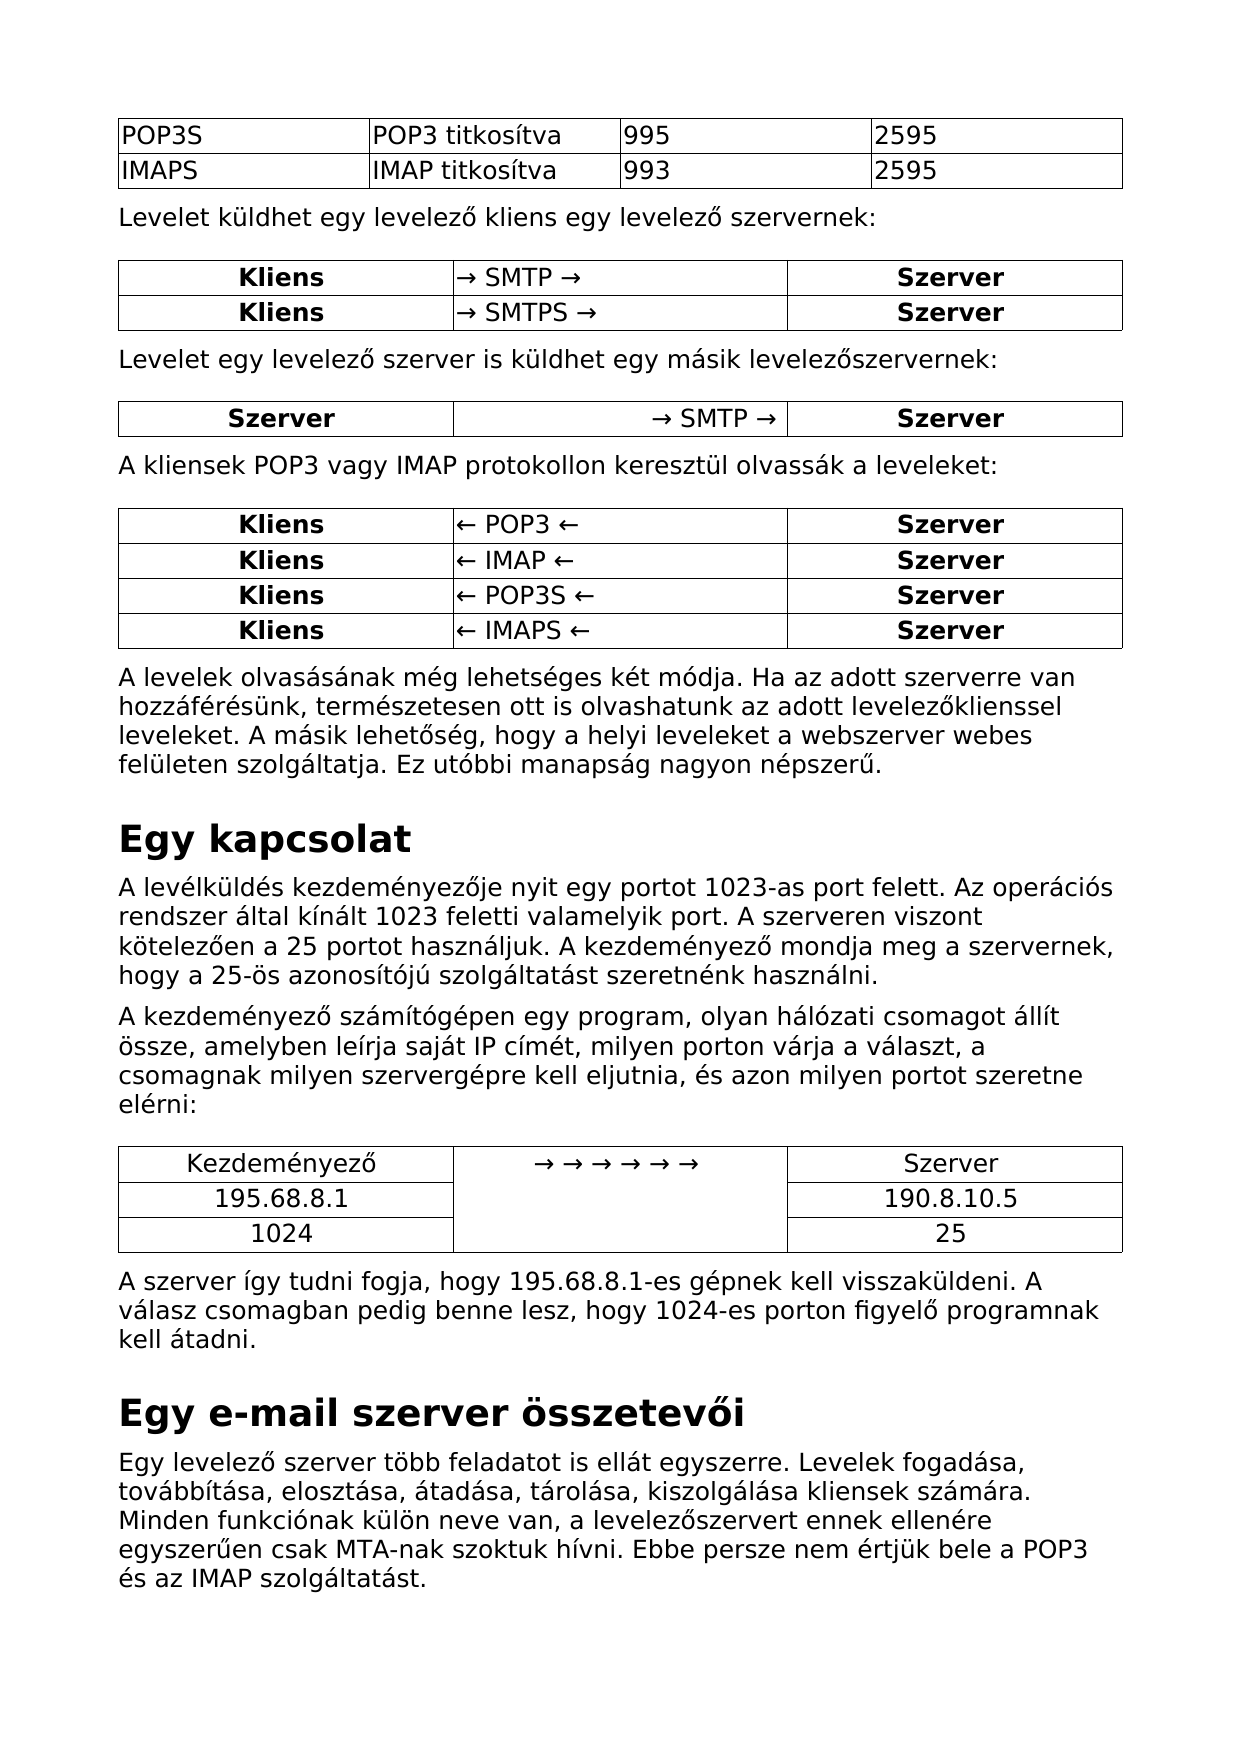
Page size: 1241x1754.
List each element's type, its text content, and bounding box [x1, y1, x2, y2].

table_cell ← IMAP ← [454, 544, 787, 578]
table_cell Szerver [788, 544, 1122, 578]
table_header → SMTP → [454, 402, 787, 436]
table_cell Kliens [119, 614, 453, 648]
table_cell 1024 [119, 1218, 453, 1252]
text A kezdeményező számítógépen egy program, olyan hálózati csomagot állít össze, amelyben leírja saját IP címét, milyen porton várja a választ, a csomagnak milyen szervergépre kell eljutnia, és azon milyen portot szeretne elérni: [118, 1002, 1122, 1119]
table_cell Kliens [119, 296, 453, 330]
table_header Kliens [119, 509, 453, 543]
table_header Kliens [119, 261, 453, 295]
table_header Szerver [119, 402, 453, 436]
table_cell 2595 [872, 119, 1122, 153]
text Levelet küldhet egy levelező kliens egy levelező szervernek: [118, 203, 1122, 232]
table_cell 2595 [872, 154, 1122, 188]
subtitle Egy kapcsolat [118, 817, 1122, 861]
subtitle Egy e-mail szerver összetevői [118, 1392, 1122, 1435]
text A levélküldés kezdeményezője nyit egy portot 1023-as port felett. Az operációs rendszer által kínált 1023 feletti valamelyik port. A szerveren viszont kötelezően a 25 portot használjuk. A kezdeményező mondja meg a szervernek, hogy a 25-ös azonosítójú szolgáltatást szeretnénk használni. [118, 873, 1122, 990]
table_cell POP3 titkosítva [370, 119, 620, 153]
table_cell 995 [621, 119, 871, 153]
table_cell Szerver [788, 614, 1122, 648]
table_cell 195.68.8.1 [119, 1183, 453, 1217]
text A szerver így tudni fogja, hogy 195.68.8.1-es gépnek kell visszaküldeni. A válasz csomagban pedig benne lesz, hogy 1024-es porton figyelő programnak kell átadni. [118, 1267, 1122, 1354]
table_cell IMAPS [119, 154, 369, 188]
table_cell 993 [621, 154, 871, 188]
table_cell Kliens [119, 544, 453, 578]
text Levelet egy levelező szerver is küldhet egy másik levelezőszervernek: [118, 345, 1122, 374]
table_cell 190.8.10.5 [788, 1183, 1122, 1217]
table_header Kezdeményező [119, 1147, 453, 1182]
table_header Szerver [788, 1147, 1122, 1182]
table_header Szerver [788, 261, 1122, 295]
table_cell Kliens [119, 579, 453, 613]
table_cell Szerver [788, 579, 1122, 613]
text A kliensek POP3 vagy IMAP protokollon keresztül olvassák a leveleket: [118, 451, 1122, 480]
table_cell 25 [788, 1218, 1122, 1252]
table_header → → → → → → [454, 1147, 787, 1252]
table_cell IMAP titkosítva [370, 154, 620, 188]
table_header ← POP3 ← [454, 509, 787, 543]
text A levelek olvasásának még lehetséges két módja. Ha az adott szerverre van hozzáférésünk, természetesen ott is olvashatunk az adott levelezőklienssel leveleket. A másik lehetőség, hogy a helyi leveleket a webszerver webes felületen szolgáltatja. Ez utóbbi manapság nagyon népszerű. [118, 663, 1122, 780]
text Egy levelező szerver több feladatot is ellát egyszerre. Levelek fogadása, továbbítása, elosztása, átadása, tárolása, kiszolgálása kliensek számára. Minden funkciónak külön neve van, a levelezőszervert ennek ellenére egyszerűen csak MTA-nak szoktuk hívni. Ebbe persze nem értjük bele a POP3 és az IMAP szolgáltatást. [118, 1448, 1122, 1594]
table_cell ← POP3S ← [454, 579, 787, 613]
table_header → SMTP → [454, 261, 787, 295]
table_header Szerver [788, 509, 1122, 543]
table_cell Szerver [788, 296, 1122, 330]
table_cell ← IMAPS ← [454, 614, 787, 648]
table_cell → SMTPS → [454, 296, 787, 330]
table_cell POP3S [119, 119, 369, 153]
table_header Szerver [788, 402, 1122, 436]
